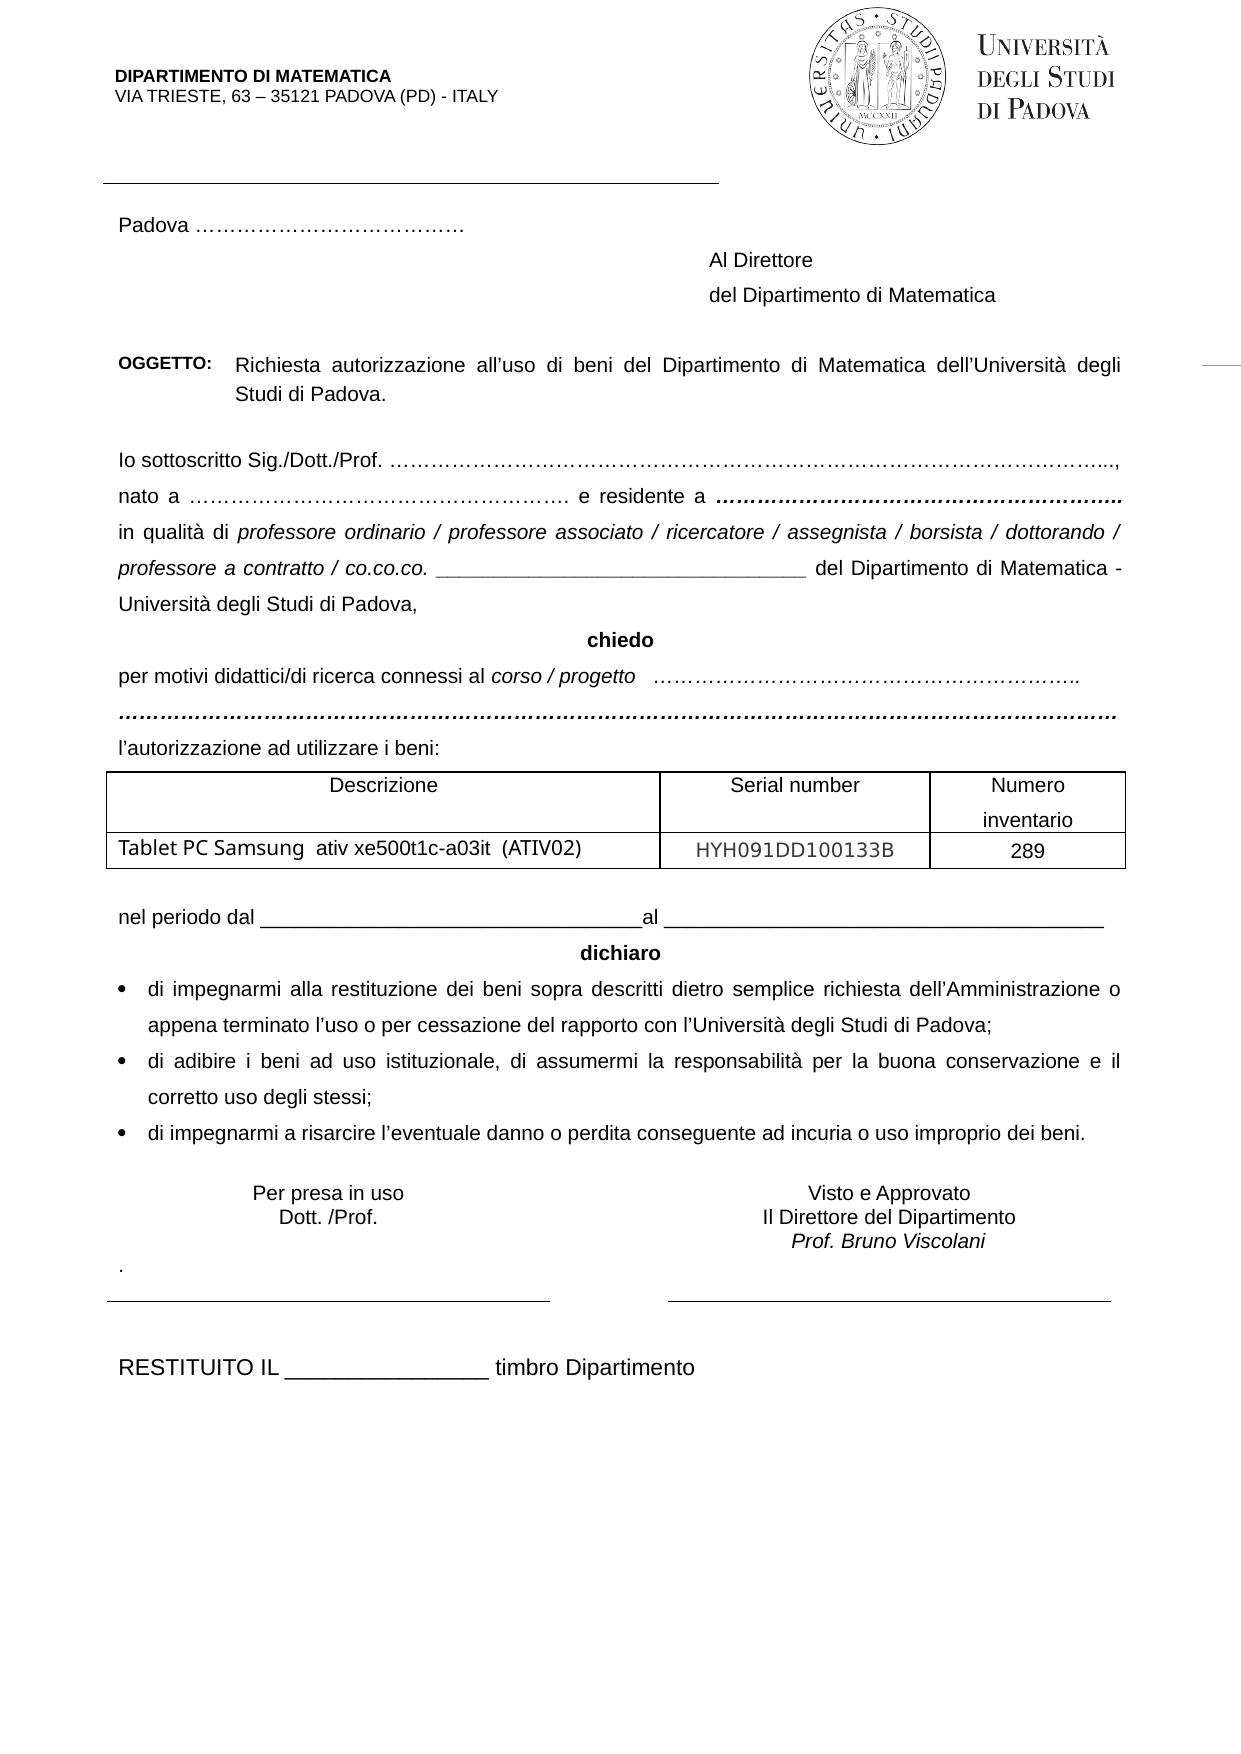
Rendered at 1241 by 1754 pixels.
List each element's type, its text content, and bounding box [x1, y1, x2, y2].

table_cell . [107, 1253, 550, 1301]
table_cell [550, 1253, 668, 1301]
text l’autorizzazione ad utilizzare i beni: [118, 735, 1123, 759]
table_header Descrizione [107, 773, 659, 832]
text per motivi didattici/di ricerca connessi al corso / progetto …………………………………………………….. [118, 663, 1123, 687]
table_cell [668, 1253, 1111, 1301]
text nato a ………………………………………………. e residente a ………………………………………………….. in qualità di professore ordinario / professore associato / ricercatore / assegnista / borsista / dottorando / professore a contratto / co.co.co. ________________________________ del Dipartimento di Matematica - Università degli Studi di Padova, [118, 484, 1123, 616]
table_header OGGETTO: [107, 353, 224, 412]
text dichiaro [118, 941, 1123, 965]
table_header Visto e Approvato Il Direttore del Dipartimento Prof. Bruno Viscolani [668, 1181, 1111, 1253]
picture [807, 6, 1114, 147]
list di impegnarmi alla restituzione dei beni sopra descritti dietro semplice richiesta dell’Amministrazione o appena terminato l’uso o per cessazione del rapporto con l’Università degli Studi di Padova; [118, 977, 1123, 1037]
table_header Serial number [661, 773, 929, 832]
text Io sottoscritto Sig./Dott./Prof. …………………………………………………………………………………………..., [118, 448, 1123, 472]
table_header Per presa in uso Dott. /Prof. [107, 1181, 550, 1253]
text chiedo [118, 628, 1123, 652]
table_header [550, 1181, 668, 1253]
list di adibire i beni ad uso istituzionale, di assumermi la responsabilità per la buona conservazione e il corretto uso degli stessi; [118, 1049, 1123, 1109]
text del Dipartimento di Matematica [118, 283, 1123, 307]
text Al Direttore [118, 248, 1123, 272]
table_header Richiesta autorizzazione all’uso di beni del Dipartimento di Matematica dell’Università degli Studi di Padova. [224, 353, 1133, 412]
text ……………………………………………………………………………………………………………………………… [118, 699, 1123, 723]
table_header Numero inventario [931, 773, 1125, 832]
text Padova ………………………………… [118, 213, 1123, 237]
table_cell HYH091DD100133B [661, 833, 929, 868]
table_cell Tablet PC Samsung ativ xe500t1c-a03it (ATIV02) [107, 833, 659, 868]
text RESTITUITO IL ________________ timbro Dipartimento [118, 1354, 1123, 1381]
list di impegnarmi a risarcire l’eventuale danno o perdita conseguente ad incuria o uso improprio dei beni. [118, 1121, 1123, 1145]
table_cell 289 [931, 833, 1125, 868]
text nel periodo dal _________________________________al ______________________________________ [118, 905, 1123, 929]
